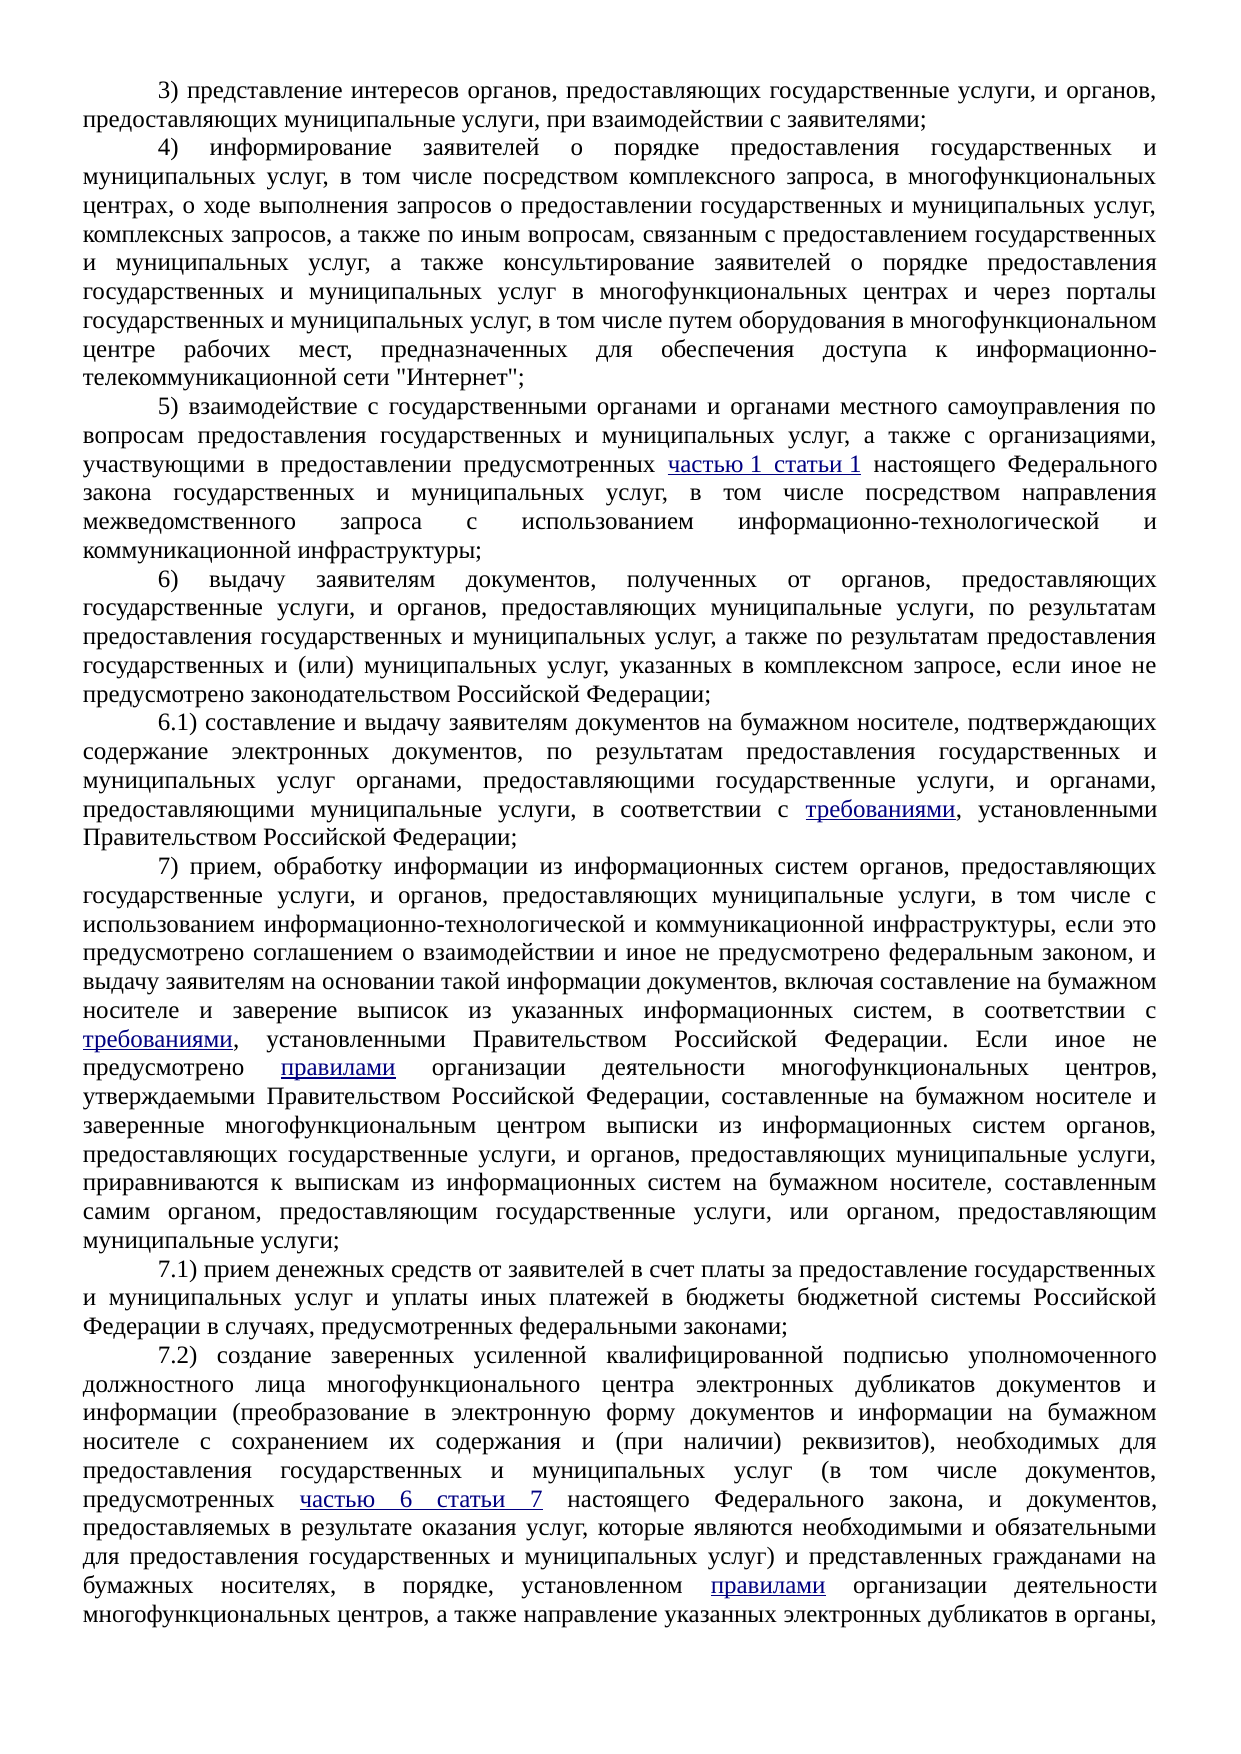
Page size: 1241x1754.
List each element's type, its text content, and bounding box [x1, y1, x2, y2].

text 7.2) создание заверенных усиленной квалифицированной подписью уполномоченного должностного лица многофункционального центра электронных дубликатов документов и информации (преобразование в электронную форму документов и информации на бумажном носителе с сохранением их содержания и (при наличии) реквизитов), необходимых для предоставления государственных и муниципальных услуг (в том числе документов, предусмотренных частью 6 статьи 7 настоящего Федерального закона, и документов, предоставляемых в результате оказания услуг, которые являются необходимыми и обязательными для предоставления государственных и муниципальных услуг) и представленных гражданами на бумажных носителях, в порядке, установленном правилами организации деятельности многофункциональных центров, а также направление указанных электронных дубликатов в органы, [83, 1340, 1157, 1627]
text 4) информирование заявителей о порядке предоставления государственных и муниципальных услуг, в том числе посредством комплексного запроса, в многофункциональных центрах, о ходе выполнения запросов о предоставлении государственных и муниципальных услуг, комплексных запросов, а также по иным вопросам, связанным с предоставлением государственных и муниципальных услуг, а также консультирование заявителей о порядке предоставления государственных и муниципальных услуг в многофункциональных центрах и через порталы государственных и муниципальных услуг, в том числе путем оборудования в многофункциональном центре рабочих мест, предназначенных для обеспечения доступа к информационно-телекоммуникационной сети "Интернет"; [83, 132, 1157, 391]
text 6.1) составление и выдачу заявителям документов на бумажном носителе, подтверждающих содержание электронных документов, по результатам предоставления государственных и муниципальных услуг органами, предоставляющими государственные услуги, и органами, предоставляющими муниципальные услуги, в соответствии с требованиями, установленными Правительством Российской Федерации; [83, 707, 1157, 851]
text 7) прием, обработку информации из информационных систем органов, предоставляющих государственные услуги, и органов, предоставляющих муниципальные услуги, в том числе с использованием информационно-технологической и коммуникационной инфраструктуры, если это предусмотрено соглашением о взаимодействии и иное не предусмотрено федеральным законом, и выдачу заявителям на основании такой информации документов, включая составление на бумажном носителе и заверение выписок из указанных информационных систем, в соответствии с требованиями, установленными Правительством Российской Федерации. Если иное не предусмотрено правилами организации деятельности многофункциональных центров, утверждаемыми Правительством Российской Федерации, составленные на бумажном носителе и заверенные многофункциональным центром выписки из информационных систем органов, предоставляющих государственные услуги, и органов, предоставляющих муниципальные услуги, приравниваются к выпискам из информационных систем на бумажном носителе, составленным самим органом, предоставляющим государственные услуги, или органом, предоставляющим муниципальные услуги; [83, 851, 1157, 1254]
text 3) представление интересов органов, предоставляющих государственные услуги, и органов, предоставляющих муниципальные услуги, при взаимодействии с заявителями; [83, 75, 1157, 132]
text 6) выдачу заявителям документов, полученных от органов, предоставляющих государственные услуги, и органов, предоставляющих муниципальные услуги, по результатам предоставления государственных и муниципальных услуг, а также по результатам предоставления государственных и (или) муниципальных услуг, указанных в комплексном запросе, если иное не предусмотрено законодательством Российской Федерации; [83, 564, 1157, 707]
text 5) взаимодействие с государственными органами и органами местного самоуправления по вопросам предоставления государственных и муниципальных услуг, а также с организациями, участвующими в предоставлении предусмотренных частью 1 статьи 1 настоящего Федерального закона государственных и муниципальных услуг, в том числе посредством направления межведомственного запроса с использованием информационно-технологической и коммуникационной инфраструктуры; [83, 391, 1157, 564]
text 7.1) прием денежных средств от заявителей в счет платы за предоставление государственных и муниципальных услуг и уплаты иных платежей в бюджеты бюджетной системы Российской Федерации в случаях, предусмотренных федеральными законами; [83, 1254, 1157, 1340]
